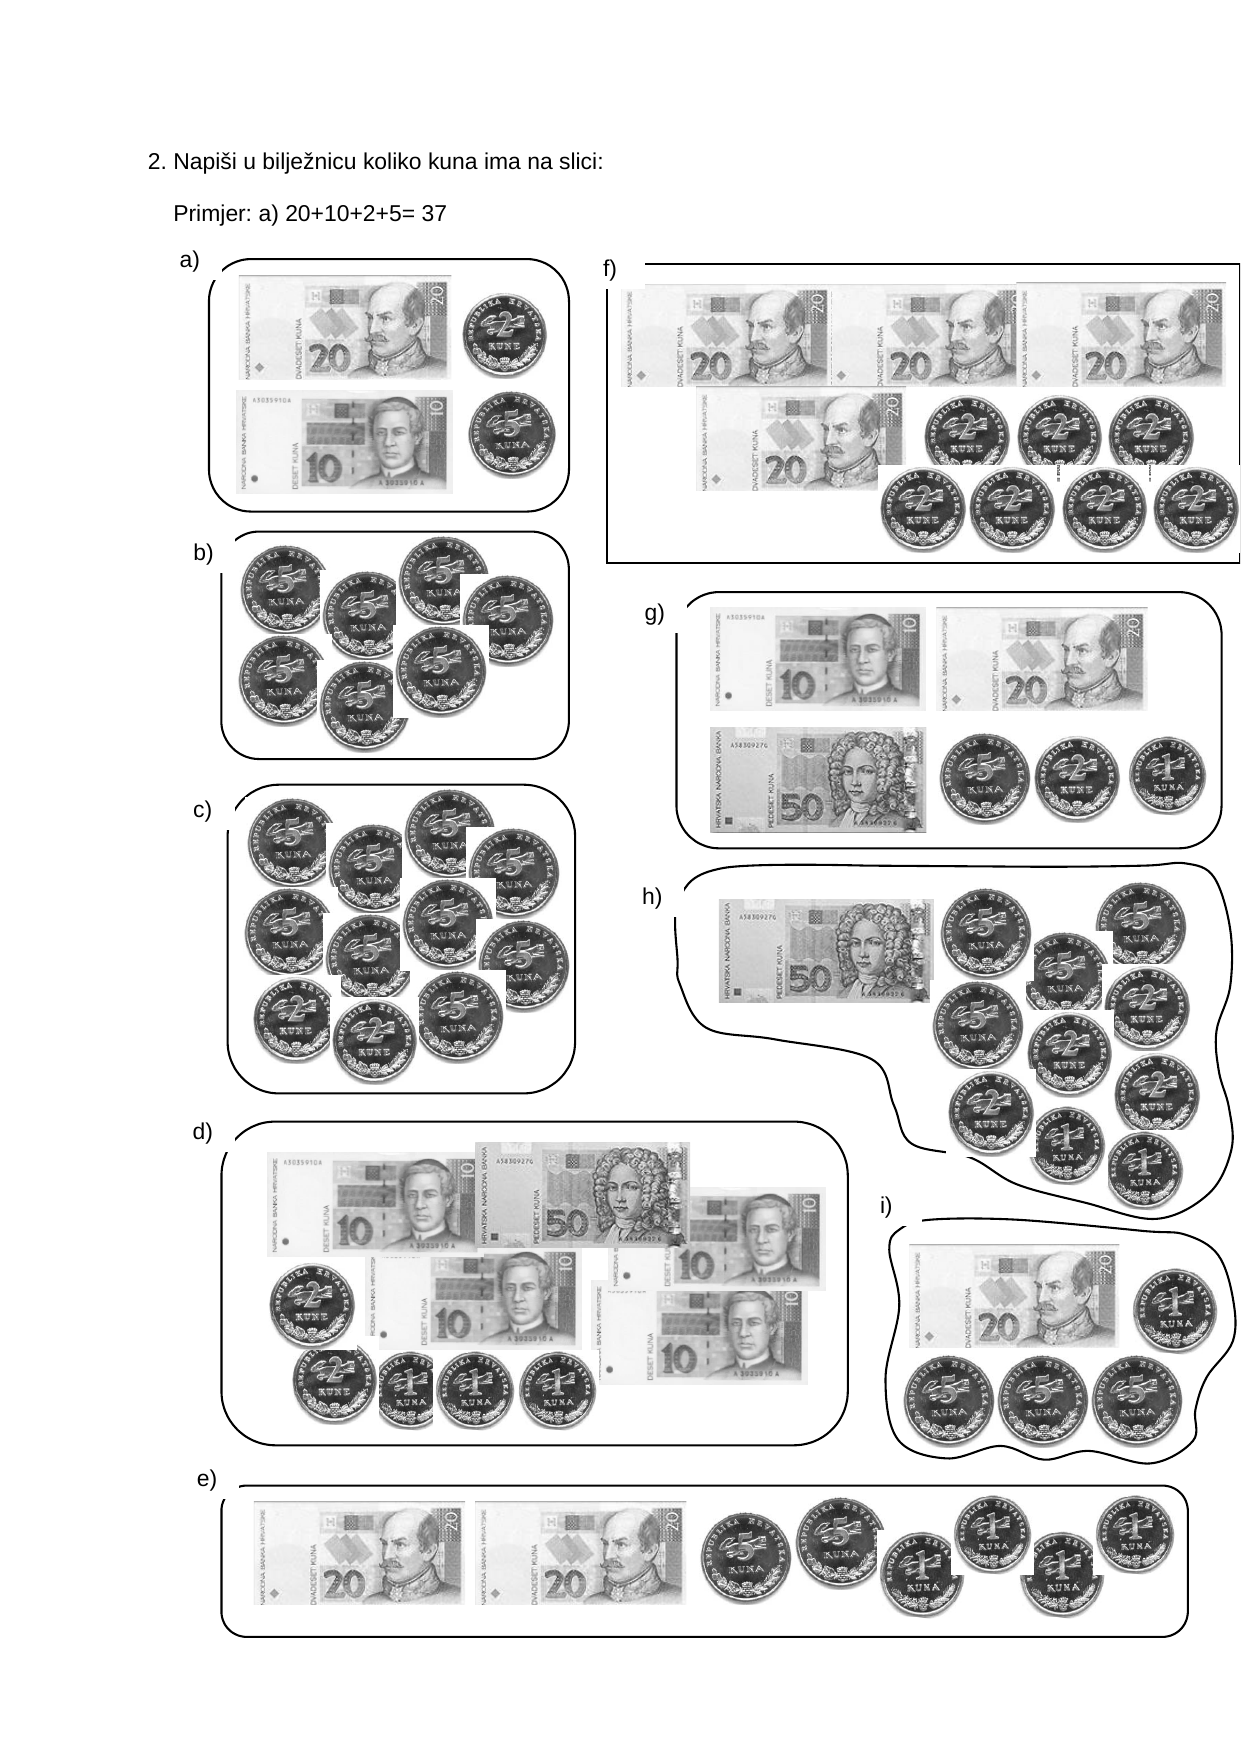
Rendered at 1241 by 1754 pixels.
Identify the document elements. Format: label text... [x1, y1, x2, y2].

text f) [603, 255, 630, 282]
text h) [642, 883, 669, 909]
text c) [193, 796, 220, 822]
text a) [179, 246, 207, 273]
text b) [193, 539, 220, 565]
text i) [880, 1192, 907, 1218]
text g) [644, 599, 672, 626]
text e) [197, 1465, 224, 1491]
text 2. Napiši u bilježnicu koliko kuna ima na slici: [148, 148, 1093, 174]
text Primjer: a) 20+10+2+5= 37 [148, 200, 1093, 227]
text d) [192, 1118, 220, 1145]
